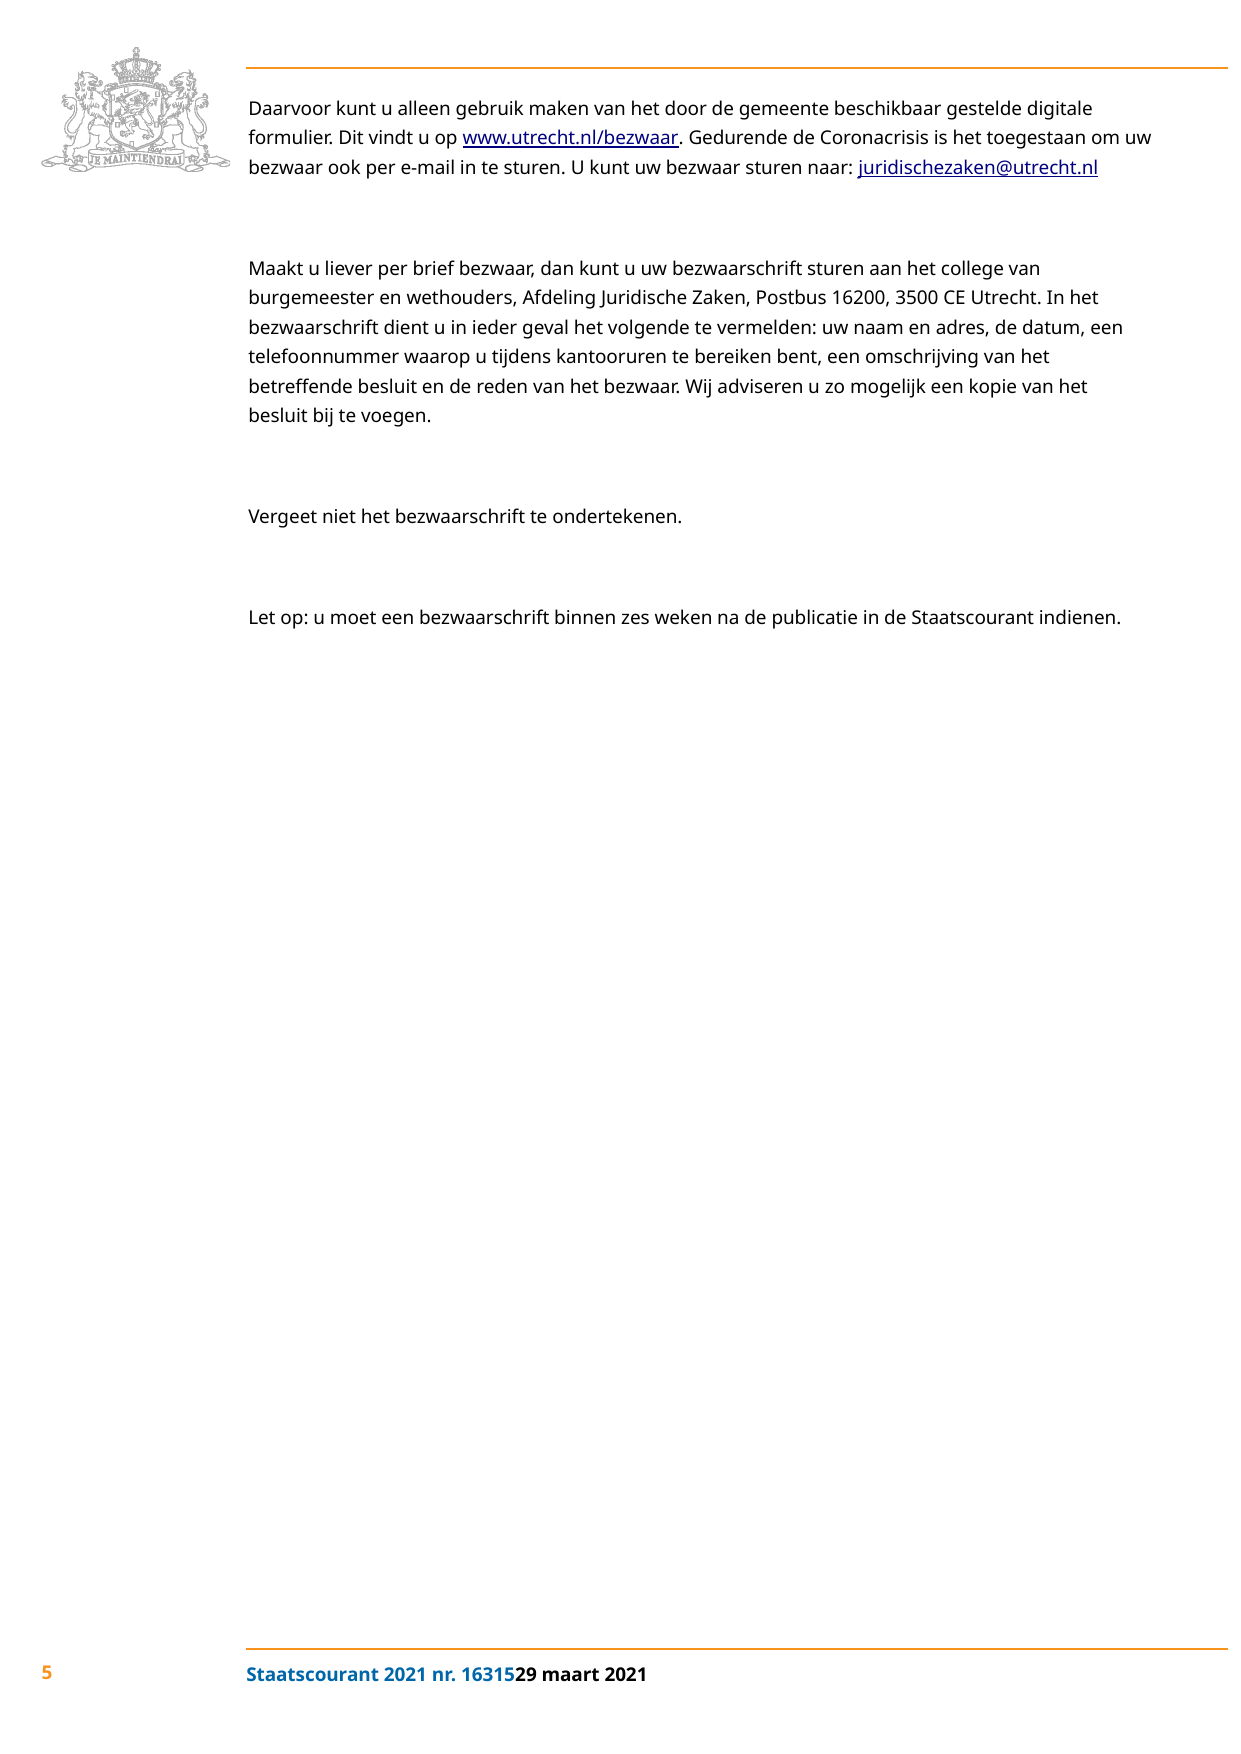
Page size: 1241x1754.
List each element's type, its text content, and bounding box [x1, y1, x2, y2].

text Let op: u moet een bezwaarschrift binnen zes weken na de publicatie in de Staatscourant indienen. [248, 604, 1152, 630]
text Vergeet niet het bezwaarschrift te ondertekenen. [248, 503, 1152, 529]
text Maakt u liever per brief bezwaar, dan kunt u uw bezwaarschrift sturen aan het college van burgemeester en wethouders, Afdeling Juridische Zaken, Postbus 16200, 3500 CE Utrecht. In het bezwaarschrift dient u in ieder geval het volgende te vermelden: uw naam en adres, de datum, een telefoonnummer waarop u tijdens kantooruren te bereiken bent, een omschrijving van het betreffende besluit en de reden van het bezwaar. Wij adviseren u zo mogelijk een kopie van het besluit bij te voegen. [248, 255, 1152, 428]
text Daarvoor kunt u alleen gebruik maken van het door de gemeente beschikbaar gestelde digitale formulier. Dit vindt u op www.utrecht.nl/bezwaar. Gedurende de Coronacrisis is het toegestaan om uw bezwaar ook per e-mail in te sturen. U kunt uw bezwaar sturen naar: juridischezaken@utrecht.nl [248, 95, 1152, 180]
picture [41, 47, 231, 172]
